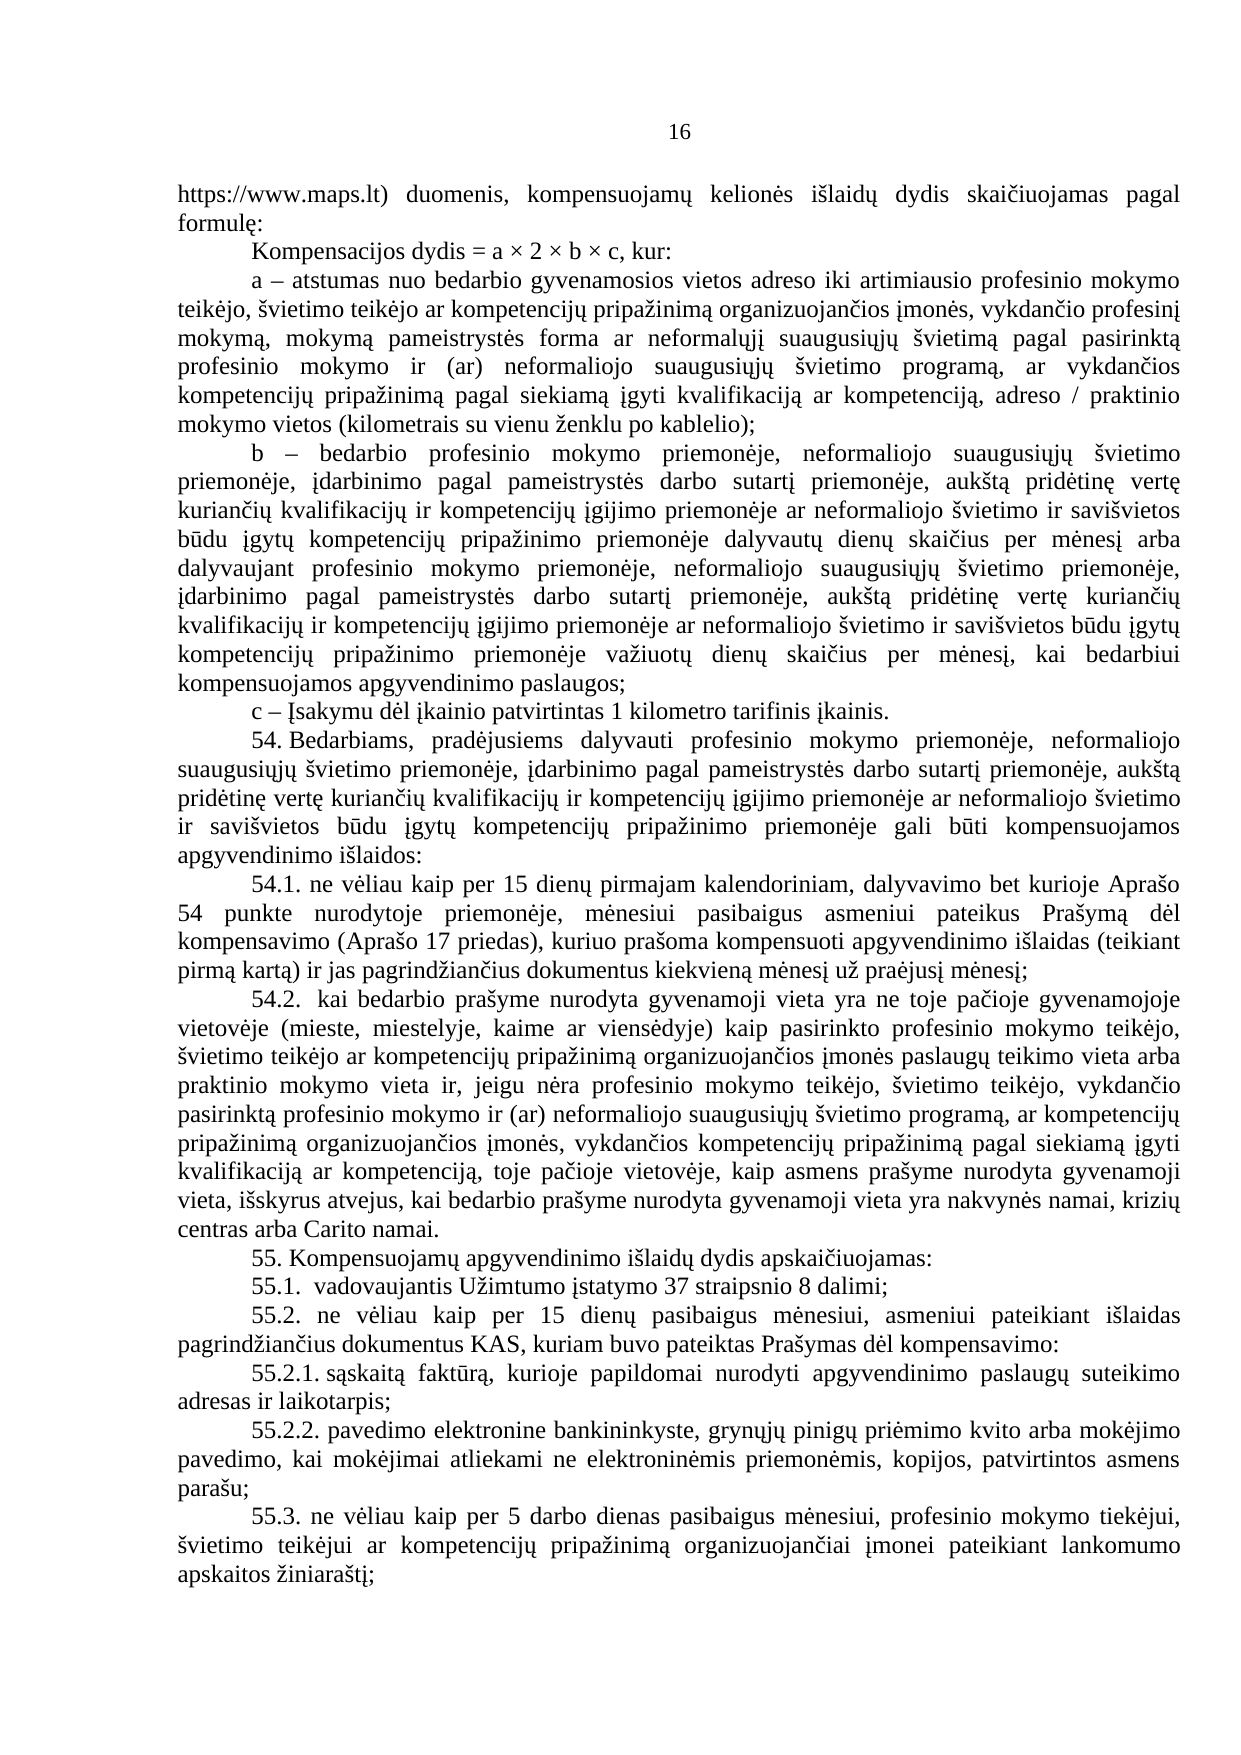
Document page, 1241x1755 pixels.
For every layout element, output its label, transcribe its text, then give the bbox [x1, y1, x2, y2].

text c – Įsakymu dėl įkainio patvirtintas 1 kilometro tarifinis įkainis. [177, 696, 1181, 725]
text b – bedarbio profesinio mokymo priemonėje, neformaliojo suaugusiųjų švietimo priemonėje, įdarbinimo pagal pameistrystės darbo sutartį priemonėje, aukštą pridėtinę vertę kuriančių kvalifikacijų ir kompetencijų įgijimo priemonėje ar neformaliojo švietimo ir savišvietos būdu įgytų kompetencijų pripažinimo priemonėje dalyvautų dienų skaičius per mėnesį arba dalyvaujant profesinio mokymo priemonėje, neformaliojo suaugusiųjų švietimo priemonėje, įdarbinimo pagal pameistrystės darbo sutartį priemonėje, aukštą pridėtinę vertę kuriančių kvalifikacijų ir kompetencijų įgijimo priemonėje ar neformaliojo švietimo ir savišvietos būdu įgytų kompetencijų pripažinimo priemonėje važiuotų dienų skaičius per mėnesį, kai bedarbiui kompensuojamos apgyvendinimo paslaugos; [177, 438, 1181, 696]
text 55. Kompensuojamų apgyvendinimo išlaidų dydis apskaičiuojamas: [177, 1243, 1181, 1271]
text Kompensacijos dydis = a × 2 × b × c, kur: [177, 236, 1181, 265]
text 55.2. ne vėliau kaip per 15 dienų pasibaigus mėnesiui, asmeniui pateikiant išlaidas pagrindžiančius dokumentus KAS, kuriam buvo pateiktas Prašymas dėl kompensavimo: [177, 1300, 1181, 1358]
text 55.1. vadovaujantis Užimtumo įstatymo 37 straipsnio 8 dalimi; [177, 1271, 1181, 1300]
text 54. Bedarbiams, pradėjusiems dalyvauti profesinio mokymo priemonėje, neformaliojo suaugusiųjų švietimo priemonėje, įdarbinimo pagal pameistrystės darbo sutartį priemonėje, aukštą pridėtinę vertę kuriančių kvalifikacijų ir kompetencijų įgijimo priemonėje ar neformaliojo švietimo ir savišvietos būdu įgytų kompetencijų pripažinimo priemonėje gali būti kompensuojamos apgyvendinimo išlaidos: [177, 725, 1181, 869]
text - https://www.maps.lt) duomenis, kompensuojamų kelionės išlaidų dydis skaičiuojamas pagal formulę: [177, 179, 1181, 236]
text 55.2.2. pavedimo elektronine bankininkyste, grynųjų pinigų priėmimo kvito arba mokėjimo pavedimo, kai mokėjimai atliekami ne elektroninėmis priemonėmis, kopijos, patvirtintos asmens parašu; [177, 1415, 1181, 1501]
text 55.3. ne vėliau kaip per 5 darbo dienas pasibaigus mėnesiui, profesinio mokymo tiekėjui, švietimo teikėjui ar kompetencijų pripažinimą organizuojančiai įmonei pateikiant lankomumo apskaitos žiniaraštį; [177, 1501, 1181, 1588]
text 54.1. ne vėliau kaip per 15 dienų pirmajam kalendoriniam, dalyvavimo bet kurioje Aprašo 54 punkte nurodytoje priemonėje, mėnesiui pasibaigus asmeniui pateikus Prašymą dėl kompensavimo (Aprašo 17 priedas), kuriuo prašoma kompensuoti apgyvendinimo išlaidas (teikiant pirmą kartą) ir jas pagrindžiančius dokumentus kiekvieną mėnesį už praėjusį mėnesį; [177, 869, 1181, 984]
text a – atstumas nuo bedarbio gyvenamosios vietos adreso iki artimiausio profesinio mokymo teikėjo, švietimo teikėjo ar kompetencijų pripažinimą organizuojančios įmonės, vykdančio profesinį mokymą, mokymą pameistrystės forma ar neformalųjį suaugusiųjų švietimą pagal pasirinktą profesinio mokymo ir (ar) neformaliojo suaugusiųjų švietimo programą, ar vykdančios kompetencijų pripažinimą pagal siekiamą įgyti kvalifikaciją ar kompetenciją, adreso / praktinio mokymo vietos (kilometrais su vienu ženklu po kablelio); [177, 265, 1181, 438]
text 54.2. kai bedarbio prašyme nurodyta gyvenamoji vieta yra ne toje pačioje gyvenamojoje vietovėje (mieste, miestelyje, kaime ar viensėdyje) kaip pasirinkto profesinio mokymo teikėjo, švietimo teikėjo ar kompetencijų pripažinimą organizuojančios įmonės paslaugų teikimo vieta arba praktinio mokymo vieta ir, jeigu nėra profesinio mokymo teikėjo, švietimo teikėjo, vykdančio pasirinktą profesinio mokymo ir (ar) neformaliojo suaugusiųjų švietimo programą, ar kompetencijų pripažinimą organizuojančios įmonės, vykdančios kompetencijų pripažinimą pagal siekiamą įgyti kvalifikaciją ar kompetenciją, toje pačioje vietovėje, kaip asmens prašyme nurodyta gyvenamoji vieta, išskyrus atvejus, kai bedarbio prašyme nurodyta gyvenamoji vieta yra nakvynės namai, krizių centras arba Carito namai. [177, 984, 1181, 1243]
text 55.2.1. sąskaitą faktūrą, kurioje papildomai nurodyti apgyvendinimo paslaugų suteikimo adresas ir laikotarpis; [177, 1358, 1181, 1415]
